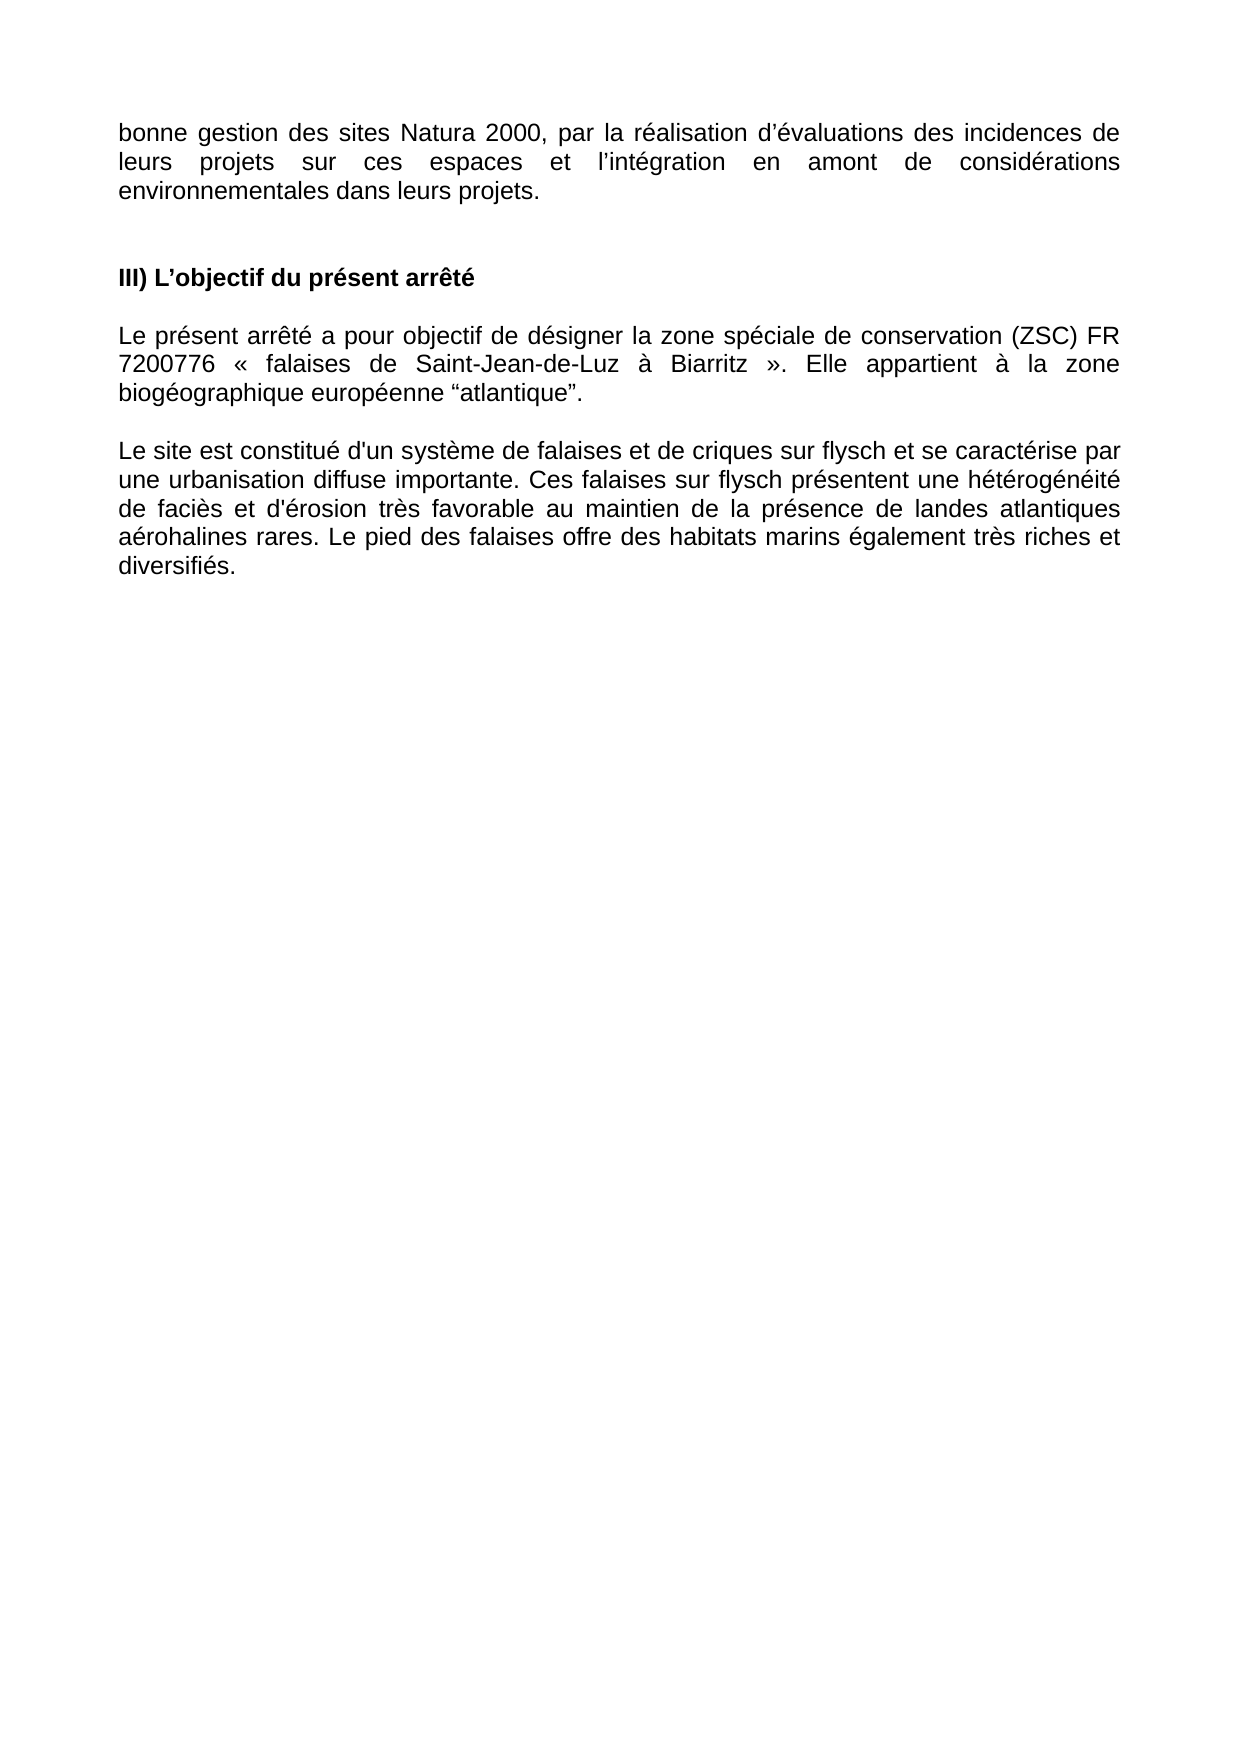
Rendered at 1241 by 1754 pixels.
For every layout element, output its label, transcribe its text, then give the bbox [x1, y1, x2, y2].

text Le site est constitué d'un système de falaises et de criques sur flysch et se caractérise par une urbanisation diffuse importante. Ces falaises sur flysch présentent une hétérogénéité de faciès et d'érosion très favorable au maintien de la présence de landes atlantiques aérohalines rares. Le pied des falaises offre des habitats marins également très riches et diversifiés. [118, 436, 1122, 580]
text III) L’objectif du présent arrêté [118, 263, 1122, 291]
text Le présent arrêté a pour objectif de désigner la zone spéciale de conservation (ZSC) FR 7200776 « falaises de Saint-Jean-de-Luz à Biarritz ». Elle appartient à la zone biogéographique européenne “atlantique”. [118, 321, 1122, 407]
text bonne gestion des sites Natura 2000, par la réalisation d’évaluations des incidences de leurs projets sur ces espaces et l’intégration en amont de considérations environnementales dans leurs projets. [118, 118, 1122, 204]
